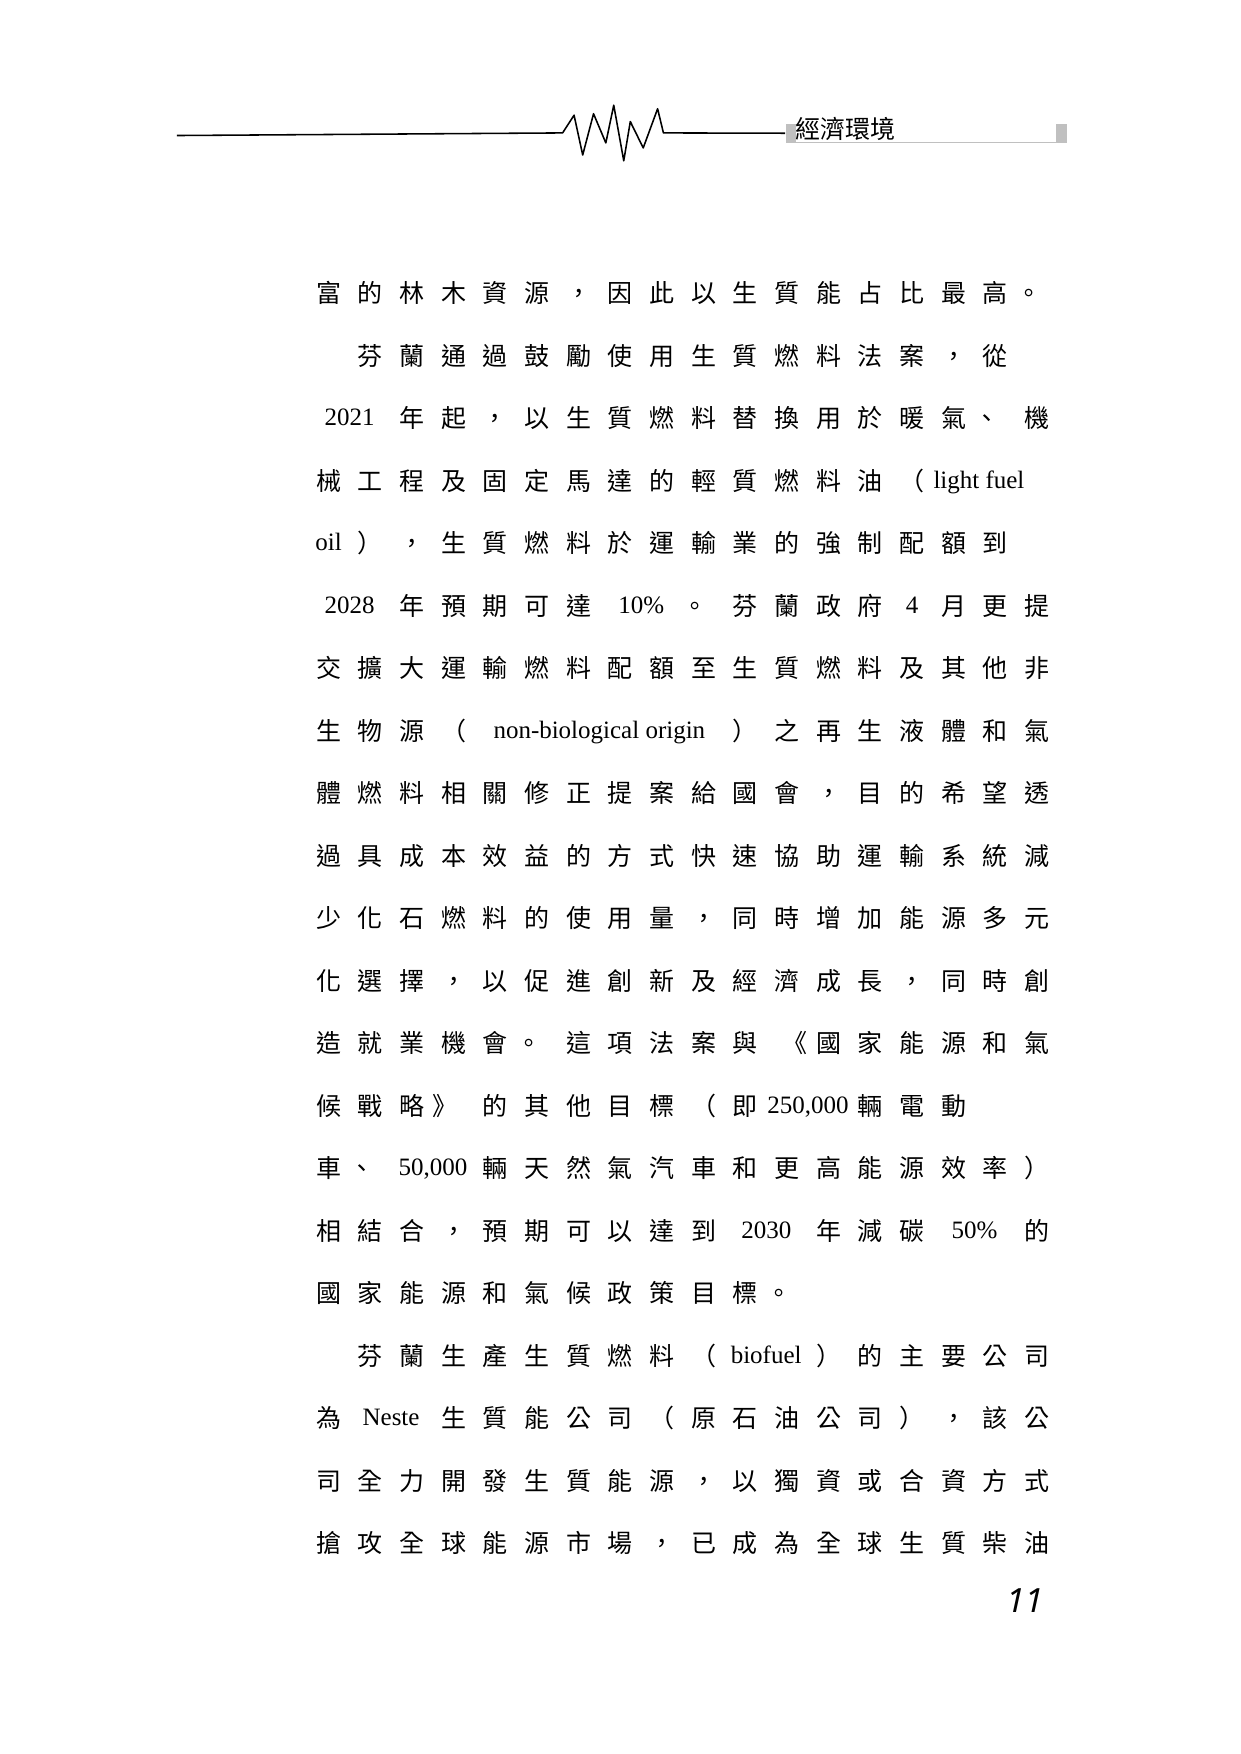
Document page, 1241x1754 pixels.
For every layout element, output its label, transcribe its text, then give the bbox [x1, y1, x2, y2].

text 芬蘭通過鼓勵使用生質燃料法案，從2021年起，以生質燃料替換用於暖氣、機械工程及固定馬達的輕質燃料油（light fuel oil），生質燃料於運輸業的強制配額到2028年預期可達10%。芬蘭政府4月更提交擴大運輸燃料配額至生質燃料及其他非生物源（non-biological origin）之再生液體和氣體燃料相關修正提案給國會，目的希望透過具成本效益的方式快速協助運輸系統減少化石燃料的使用量，同時增加能源多元化選擇，以促進創新及經濟成長，同時創造就業機會。這項法案與《國家能源和氣候戰略》的其他目標（即250,000輛電動車、50,000輛天然氣汽車和更高能源效率）相結合，預期可以達到2030年減碳50%的國家能源和氣候政策目標。 [286, 313, 1058, 1313]
text 芬蘭生產生質燃料（biofuel）的主要公司為Neste生質能公司（原石油公司），該公司全力開發生質能源，以獨資或合資方式搶攻全球能源市場，已成為全球生質柴油 [283, 1313, 1058, 1563]
text 富的林木資源，因此以生質能占比最高。 [285, 250, 1058, 313]
